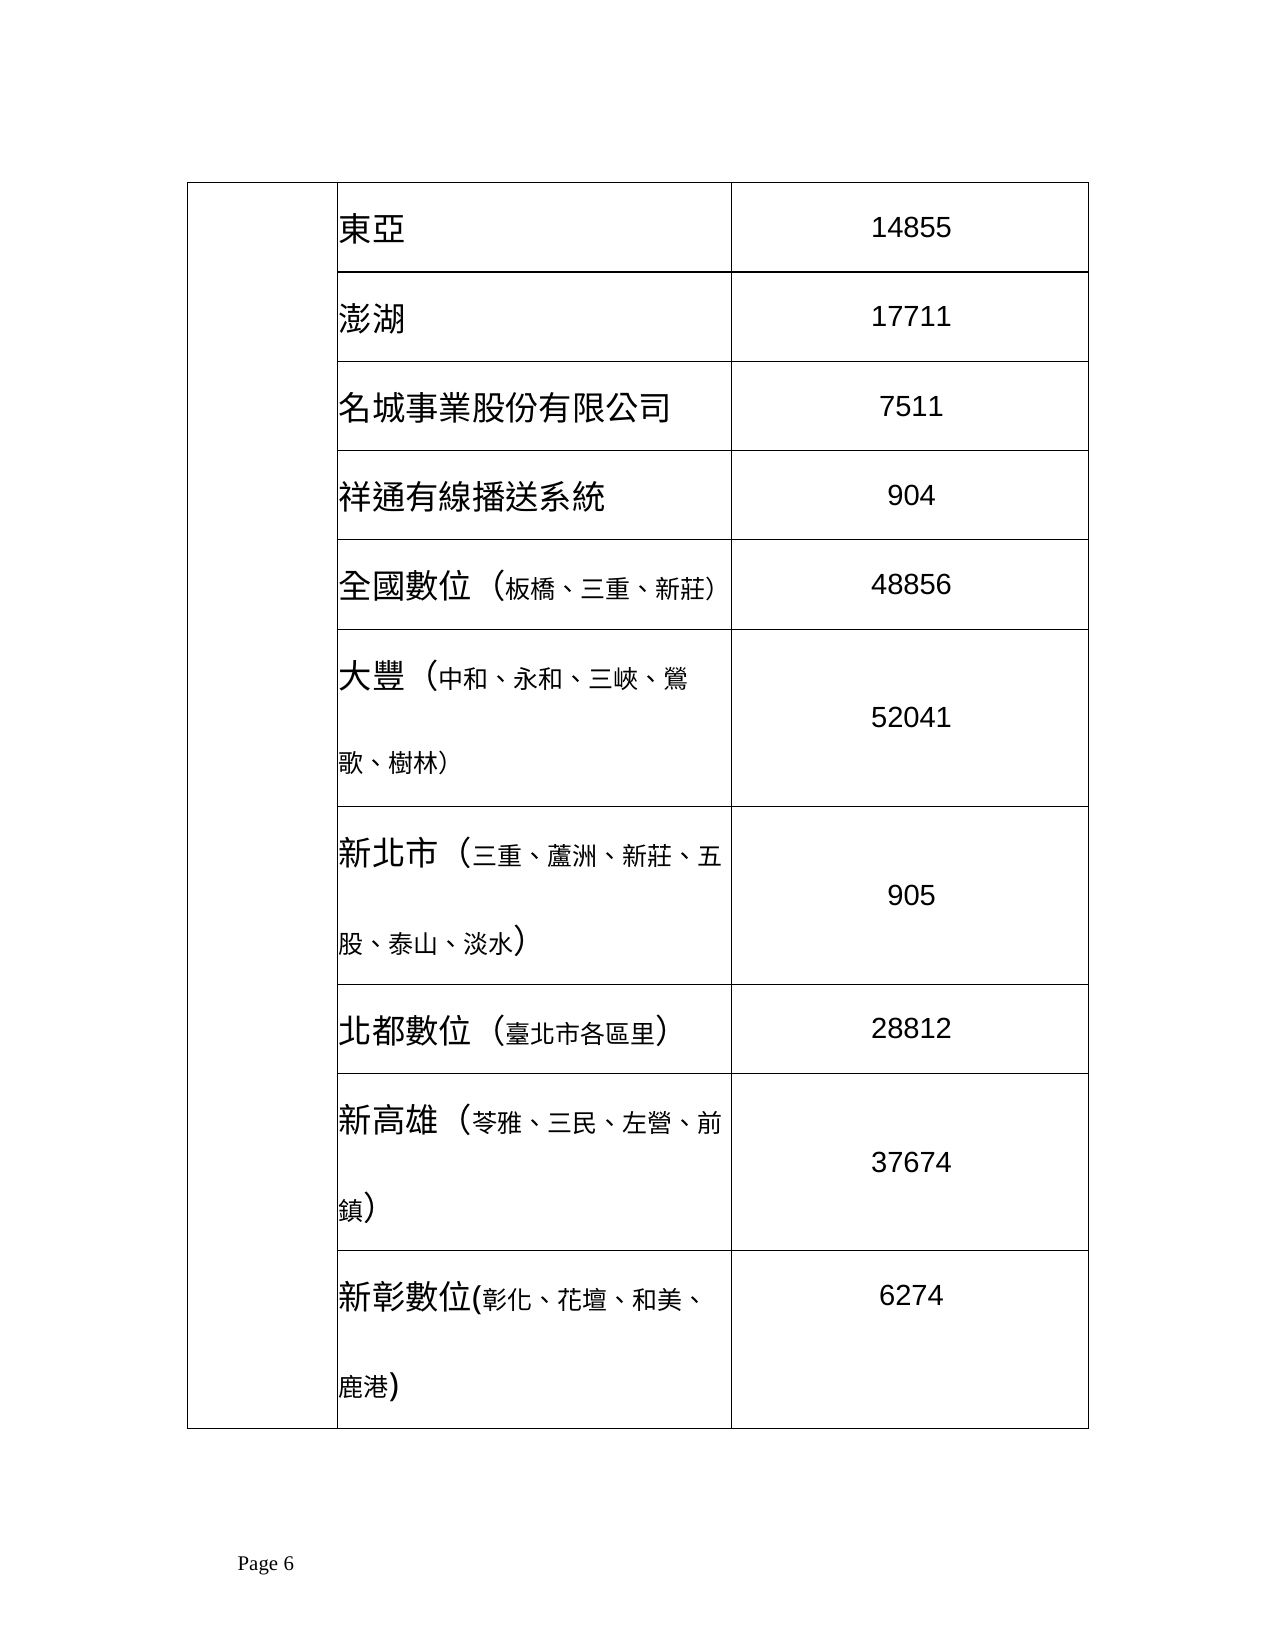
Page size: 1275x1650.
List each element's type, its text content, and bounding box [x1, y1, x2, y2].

table_cell [188, 183, 337, 1428]
table_cell 新彰數位(彰化、花壇、和美、鹿港) [338, 1251, 731, 1428]
table_cell 7511 [732, 362, 1088, 450]
table_cell 52041 [732, 630, 1088, 806]
table_cell 全國數位（板橋、三重、新莊） [338, 540, 731, 628]
table_cell 37674 [732, 1074, 1088, 1250]
table_cell 904 [732, 451, 1088, 539]
table_cell 新高雄（苓雅、三民、左營、前鎮） [338, 1074, 731, 1250]
table_cell 48856 [732, 540, 1088, 628]
table_cell 14855 [732, 183, 1088, 271]
table_cell 6274 [732, 1251, 1088, 1428]
table_cell 17711 [732, 273, 1088, 361]
table_cell 905 [732, 807, 1088, 983]
table_cell 28812 [732, 985, 1088, 1073]
table_cell 名城事業股份有限公司 [338, 362, 731, 450]
table_cell 東亞 [338, 183, 731, 271]
table_cell 大豐（中和、永和、三峽、鶯歌、樹林） [338, 630, 731, 806]
table_cell 澎湖 [338, 273, 731, 361]
table_cell 祥通有線播送系統 [338, 451, 731, 539]
table_cell 新北市（三重、蘆洲、新莊、五股、泰山、淡水） [338, 807, 731, 983]
table_cell 北都數位（臺北市各區里） [338, 985, 731, 1073]
